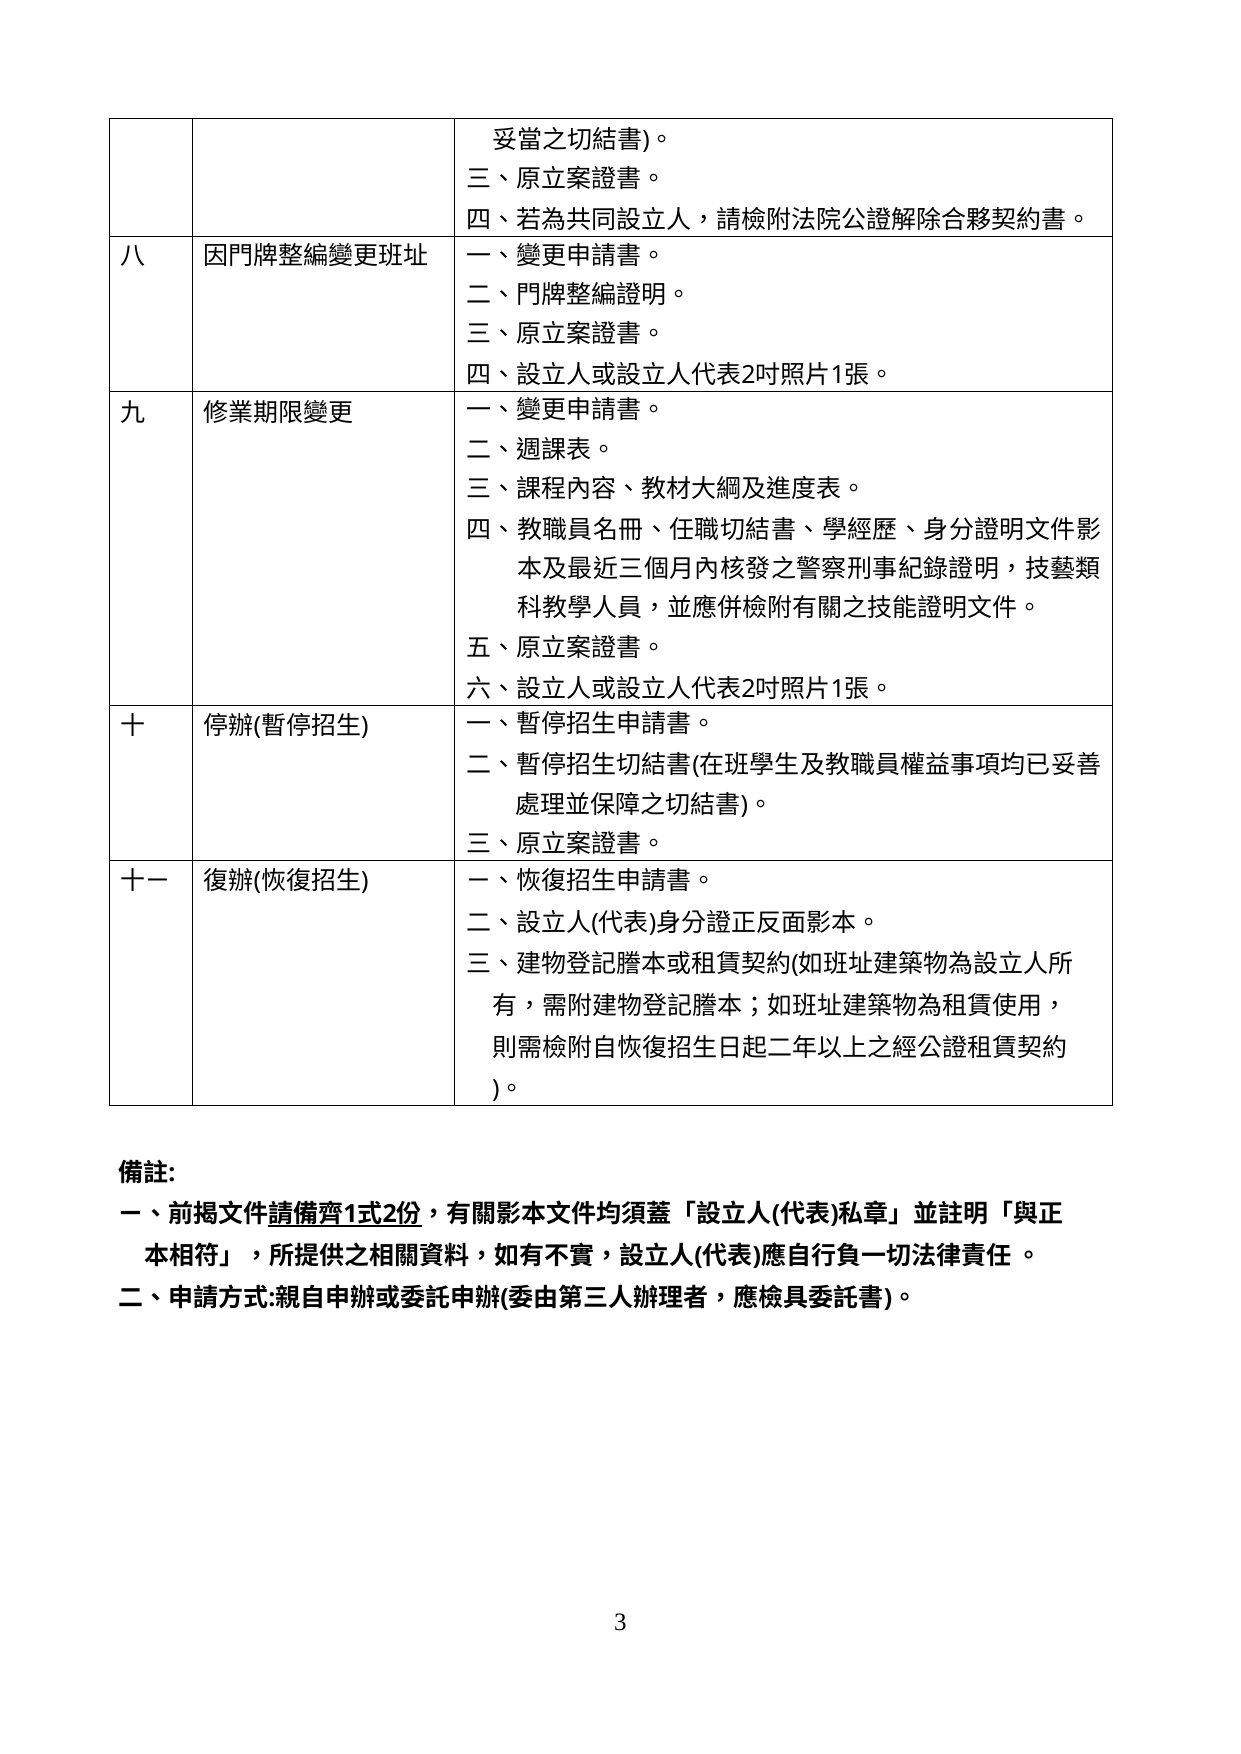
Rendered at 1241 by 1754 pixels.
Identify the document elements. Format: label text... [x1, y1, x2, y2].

text 本相符」，所提供之相關資料，如有不實，設立人(代表)應自行負一切法律責任 。 [118, 1231, 1122, 1273]
text 備註: [118, 1106, 1122, 1189]
table_cell ㄧ、恢復招生申請書。 二、設立人(代表)身分證正反面影本。 三、建物登記謄本或租賃契約(如班址建築物為設立人所 有，需附建物登記謄本；如班址建築物為租賃使用， 則需檢附自恢復招生日起二年以上之經公證租賃契約 )。 [455, 861, 1112, 1105]
table_cell 妥當之切結書)。 三、原立案證書。 四、若為共同設立人，請檢附法院公證解除合夥契約書。 [455, 119, 1112, 236]
table_cell 一、暫停招生申請書。 二、暫停招生切結書(在班學生及教職員權益事項均已妥善處理並保障之切結書)。 三、原立案證書。 [455, 706, 1112, 859]
table_cell 八 [110, 237, 192, 391]
table_cell 九 [110, 392, 192, 705]
table_cell 一、變更申請書。 二、週課表。 三、課程內容、教材大綱及進度表。 四、教職員名冊、任職切結書、學經歷、身分證明文件影本及最近三個月內核發之警察刑事紀錄證明，技藝類科教學人員，並應併檢附有關之技能證明文件。 五、原立案證書。 六、設立人或設立人代表2吋照片1張。 [455, 392, 1112, 705]
table_cell 一、變更申請書。 二、門牌整編證明。 三、原立案證書。 四、設立人或設立人代表2吋照片1張。 [455, 237, 1112, 391]
table_cell 十 [110, 706, 192, 859]
table_cell 復辦(恢復招生) [193, 861, 454, 1105]
table_cell 因門牌整編變更班址 [193, 237, 454, 391]
text 二、申請方式:親自申辦或委託申辦(委由第三人辦理者，應檢具委託書)。 [118, 1273, 1122, 1314]
table_cell 停辦(暫停招生) [193, 706, 454, 859]
table_cell 修業期限變更 [193, 392, 454, 705]
table_cell [193, 119, 454, 236]
table_cell 十ㄧ [110, 861, 192, 1105]
table_cell [110, 119, 192, 236]
text ㄧ、前揭文件請備齊1式2份，有關影本文件均須蓋「設立人(代表)私章」並註明「與正 [118, 1189, 1122, 1231]
